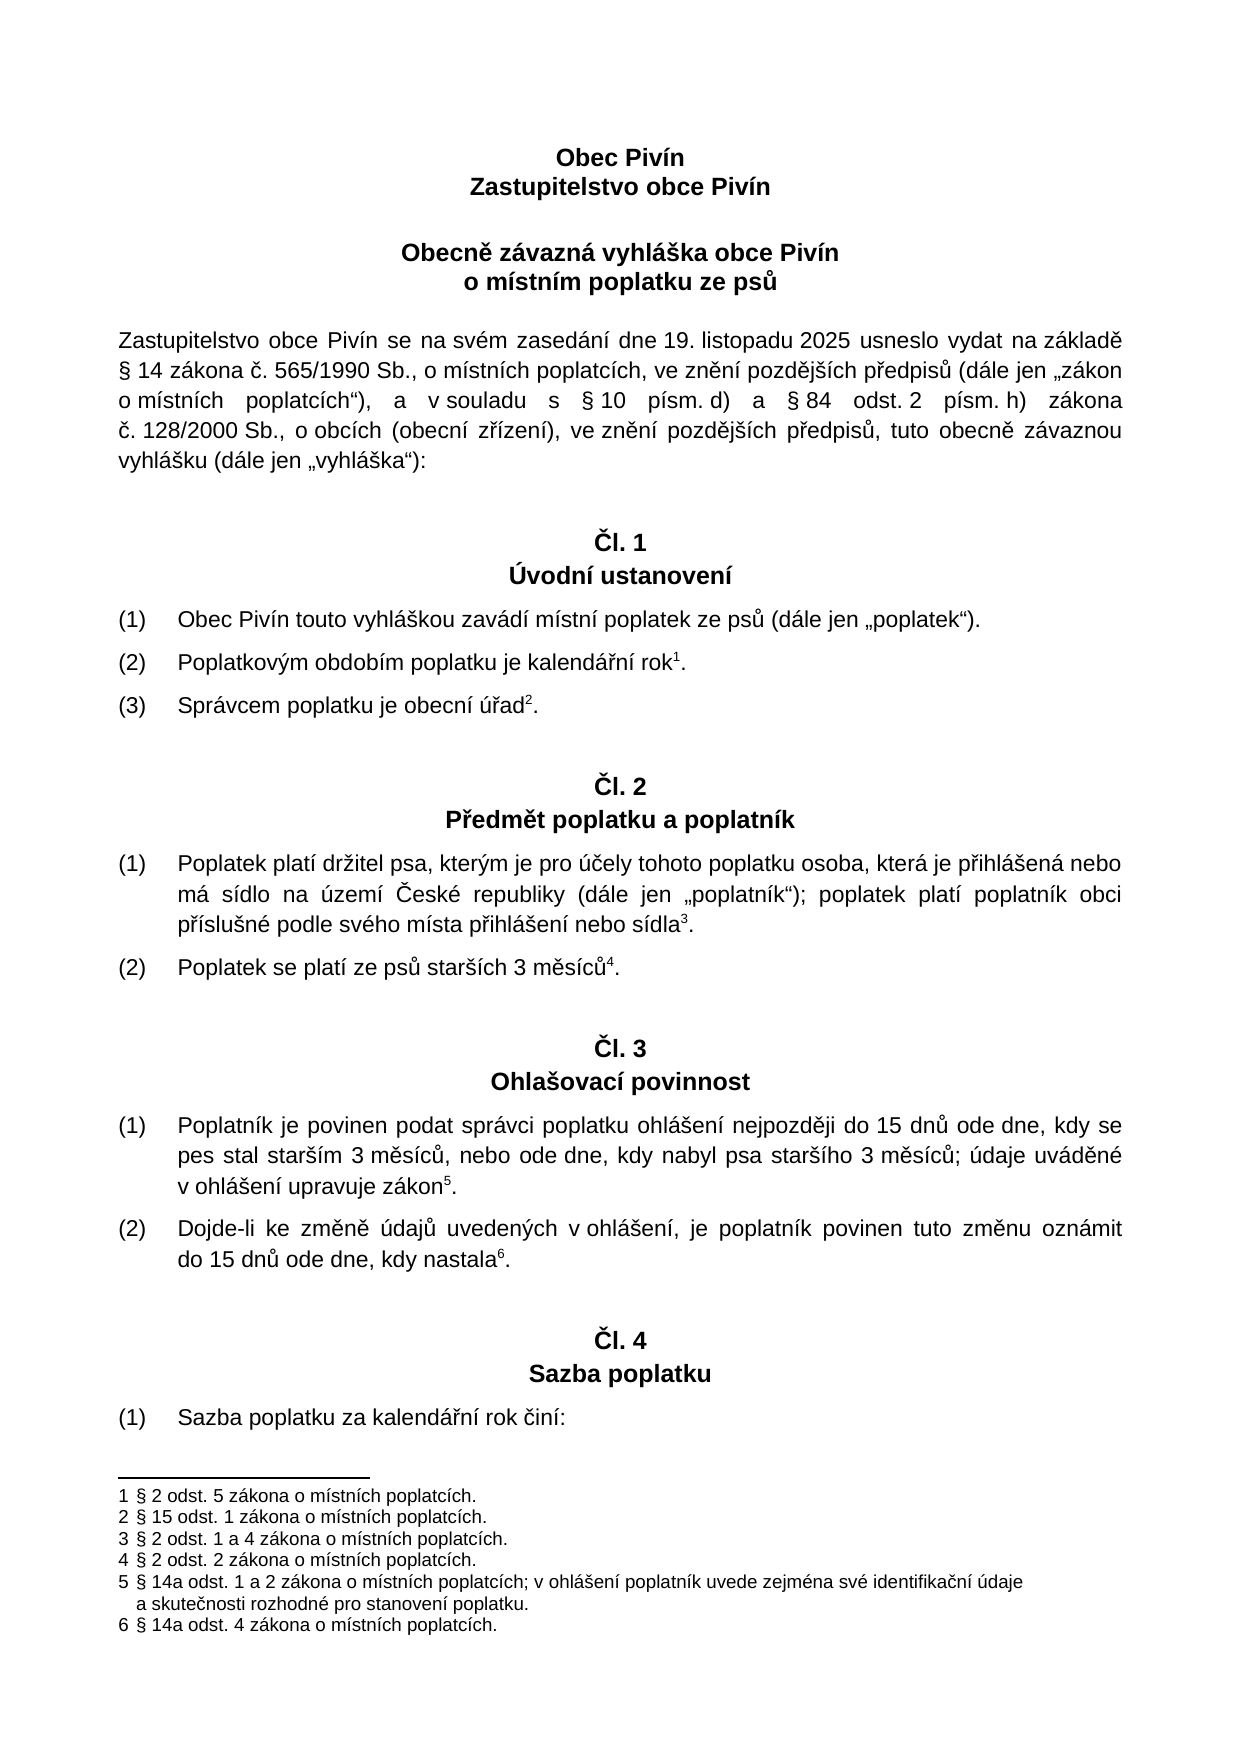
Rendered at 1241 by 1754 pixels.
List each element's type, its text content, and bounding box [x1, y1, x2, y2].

text Zastupitelstvo obce Pivín se na svém zasedání dne 19. listopadu 2025 usneslo vydat na základě § 14 zákona č. 565/1990 Sb., o místních poplatcích, ve znění pozdějších předpisů (dále jen „zákon o místních poplatcích“), a v souladu s § 10 písm. d) a § 84 odst. 2 písm. h) zákona č. 128/2000 Sb., o obcích (obecní zřízení), ve znění pozdějších předpisů, tuto obecně závaznou vyhlášku (dále jen „vyhláška“): [118, 327, 1122, 474]
subtitle Obecně závazná vyhláška obce Pivín o místním poplatku ze psů [118, 238, 1122, 295]
list Obec Pivín touto vyhláškou zavádí místní poplatek ze psů (dále jen „poplatek“). [118, 606, 1122, 633]
list Poplatek platí držitel psa, kterým je pro účely tohoto poplatku osoba, která je přihlášená nebo má sídlo na území České republiky (dále jen „poplatník“); poplatek platí poplatník obci příslušné podle svého místa přihlášení nebo sídla. [118, 850, 1122, 937]
title Obec Pivín Zastupitelstvo obce Pivín [118, 143, 1122, 201]
list Sazba poplatku za kalendářní rok činí: [118, 1404, 1122, 1431]
list § 14a odst. 1 a 2 zákona o místních poplatcích; v ohlášení poplatník uvede zejména své identifikační údaje a skutečnosti rozhodné pro stanovení poplatku. [118, 1571, 1122, 1614]
list § 15 odst. 1 zákona o místních poplatcích. [118, 1506, 1122, 1528]
list Poplatník je povinen podat správci poplatku ohlášení nejpozději do 15 dnů ode dne, kdy se pes stal starším 3 měsíců, nebo ode dne, kdy nabyl psa staršího 3 měsíců; údaje uváděné v ohlášení upravuje zákon. [118, 1112, 1122, 1199]
list § 2 odst. 5 zákona o místních poplatcích. [118, 1484, 1122, 1506]
list § 2 odst. 1 a 4 zákona o místních poplatcích. [118, 1528, 1122, 1549]
list Poplatkovým obdobím poplatku je kalendářní rok. [118, 649, 1122, 675]
subtitle Čl. 1 Úvodní ustanovení [118, 528, 1122, 589]
list Poplatek se platí ze psů starších 3 měsíců. [118, 953, 1122, 980]
list § 14a odst. 4 zákona o místních poplatcích. [118, 1614, 1122, 1635]
subtitle Čl. 2 Předmět poplatku a poplatník [118, 772, 1122, 834]
subtitle Čl. 3 Ohlašovací povinnost [118, 1034, 1122, 1096]
list Dojde-li ke změně údajů uvedených v ohlášení, je poplatník povinen tuto změnu oznámit do 15 dnů ode dne, kdy nastala. [118, 1215, 1122, 1272]
list § 2 odst. 2 zákona o místních poplatcích. [118, 1549, 1122, 1571]
subtitle Čl. 4 Sazba poplatku [118, 1326, 1122, 1388]
list Správcem poplatku je obecní úřad. [118, 692, 1122, 718]
